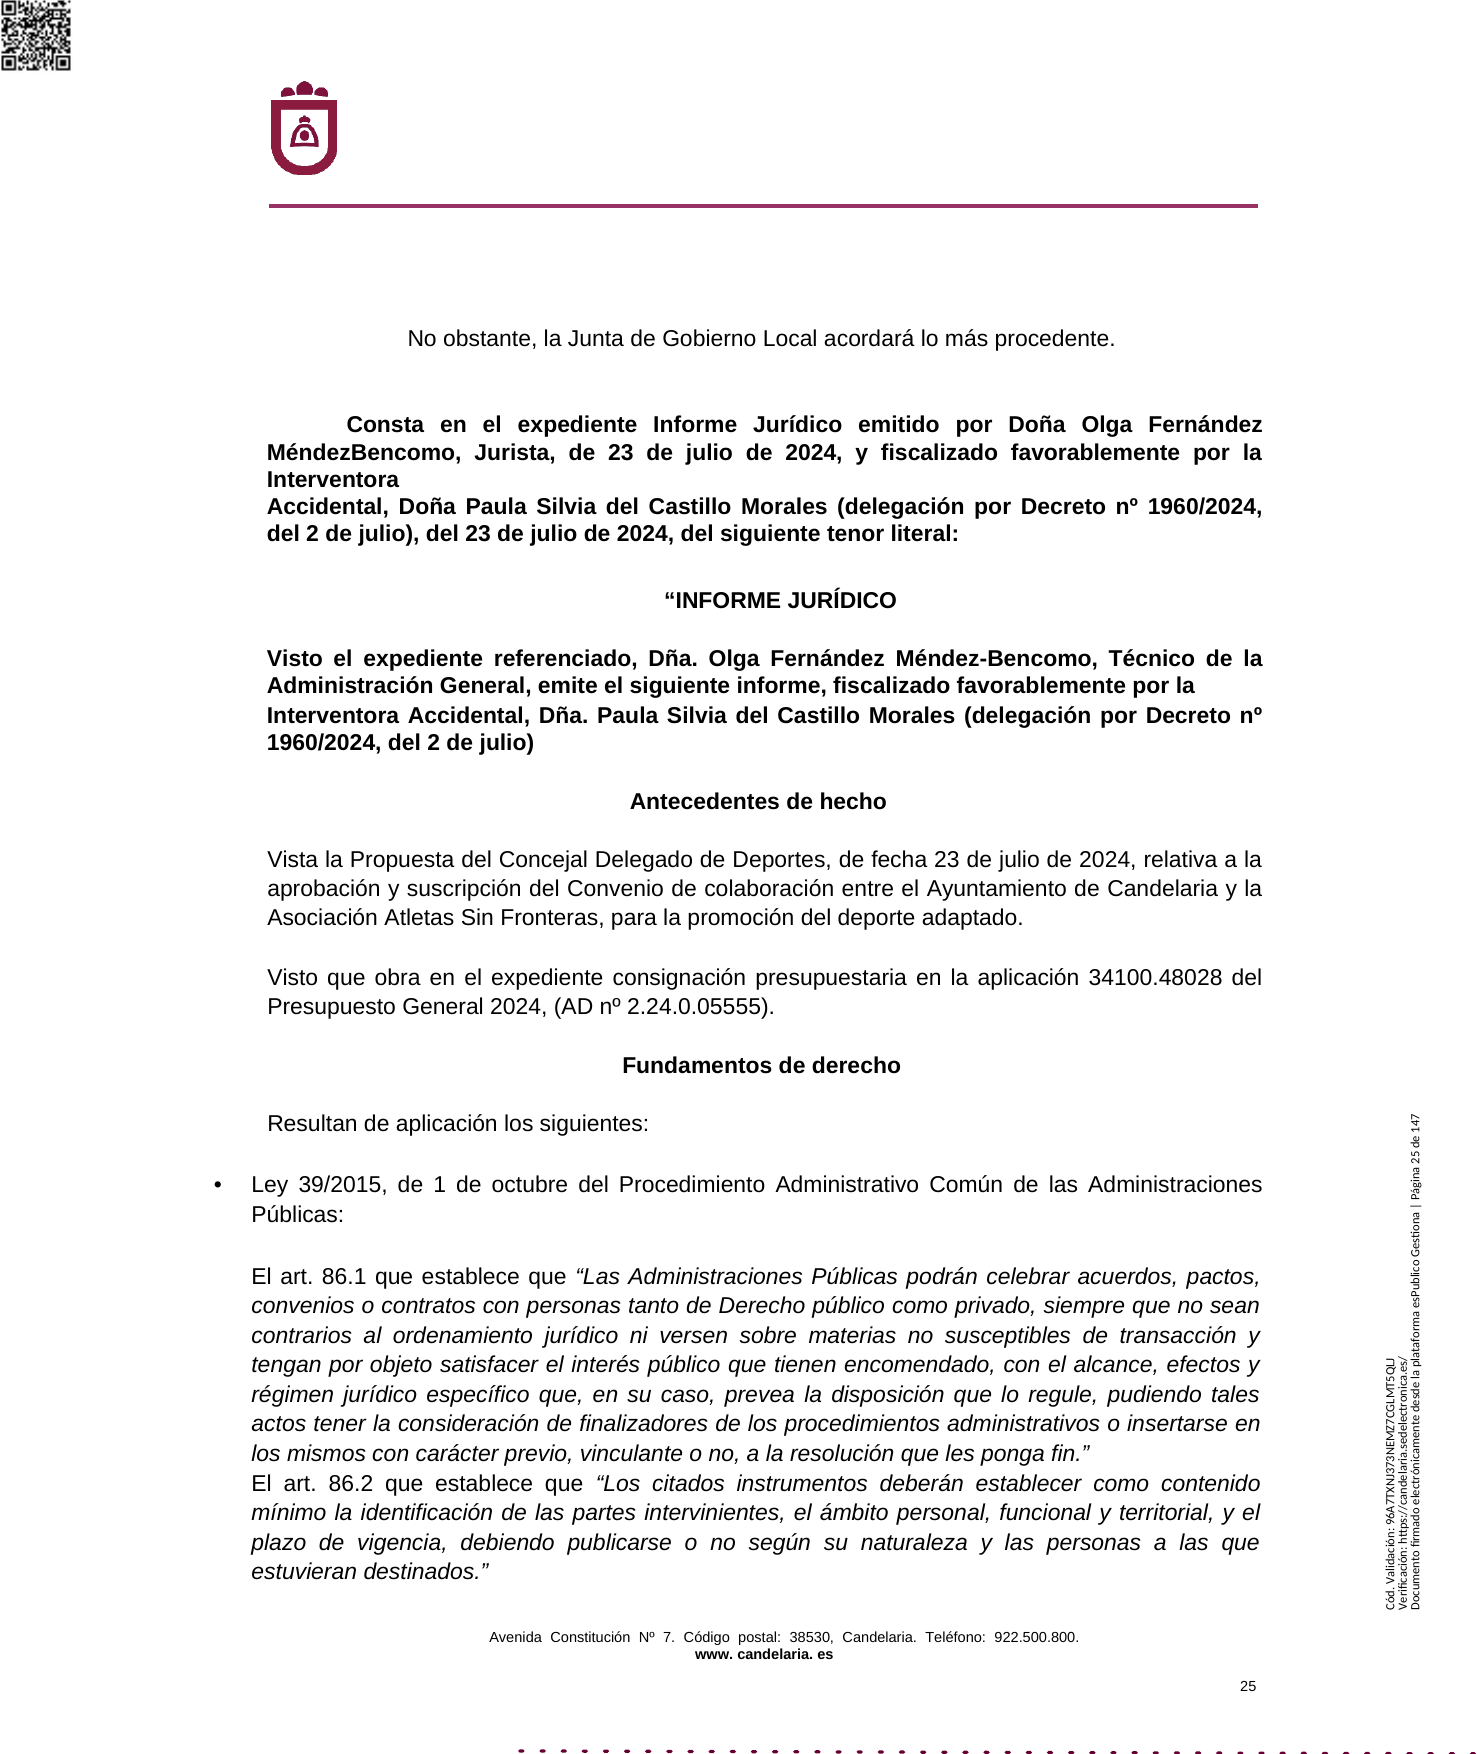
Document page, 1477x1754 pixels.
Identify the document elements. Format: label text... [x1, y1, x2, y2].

text El art. 86.2 que establece que “Los citados instrumentos deberán establecer como contenido mínimo la identificación de las partes intervinientes, el ámbito personal, funcional y territorial, y el plazo de vigencia, debiendo publicarse o no según su naturaleza y las personas a las que estuvieran destinados.” [251, 1470, 1263, 1585]
list Ley 39/2015, de 1 de octubre del Procedimiento Administrativo Común de las Administraciones Públicas: [214, 1171, 1263, 1227]
text Interventora Accidental, Dña. Paula Silvia del Castillo Morales (delegación por Decreto nº 1960/2024, del 2 de julio) [267, 702, 1263, 755]
text Vista la Propuesta del Concejal Delegado de Deportes, de fecha 23 de julio de 2024, relativa a la aprobación y suscripción del Convenio de colaboración entre el Ayuntamiento de Candelaria y la Asociación Atletas Sin Fronteras, para la promoción del deporte adaptado. [267, 846, 1263, 931]
text El art. 86.1 que establece que “Las Administraciones Públicas podrán celebrar acuerdos, pactos, convenios o contratos con personas tanto de Derecho público como privado, siempre que no sean contrarios al ordenamiento jurídico ni versen sobre materias no susceptibles de transacción y tengan por objeto satisfacer el interés público que tienen encomendado, con el alcance, efectos y régimen jurídico específico que, en su caso, prevea la disposición que lo regule, pudiendo tales actos tener la consideración de finalizadores de los procedimientos administrativos o insertarse en los mismos con carácter previo, vinculante o no, a la resolución que les ponga fin.” [251, 1263, 1263, 1466]
subtitle Antecedentes de hecho [263, 788, 1266, 814]
text Accidental, Doña Paula Silvia del Castillo Morales (delegación por Decreto nº 1960/2024, del 2 de julio), del 23 de julio de 2024, del siguiente tenor literal: [267, 493, 1263, 546]
text Consta en el expediente Informe Jurídico emitido por Doña Olga Fernández MéndezBencomo, Jurista, de 23 de julio de 2024, y fiscalizado favorablemente por la Interventora [267, 411, 1263, 492]
text No obstante, la Junta de Gobierno Local acordará lo más procedente. [280, 325, 1249, 352]
text Visto el expediente referenciado, Dña. Olga Fernández Méndez-Bencomo, Técnico de la Administración General, emite el siguiente informe, fiscalizado favorablemente por la [267, 645, 1263, 698]
subtitle “INFORME JURÍDICO [263, 587, 1266, 613]
text Visto que obra en el expediente consignación presupuestaria en la aplicación 34100.48028 del Presupuesto General 2024, (AD nº 2.24.0.05555). [267, 964, 1263, 1019]
text Resultan de aplicación los siguientes: [267, 1110, 1263, 1137]
subtitle Fundamentos de derecho [263, 1052, 1266, 1079]
